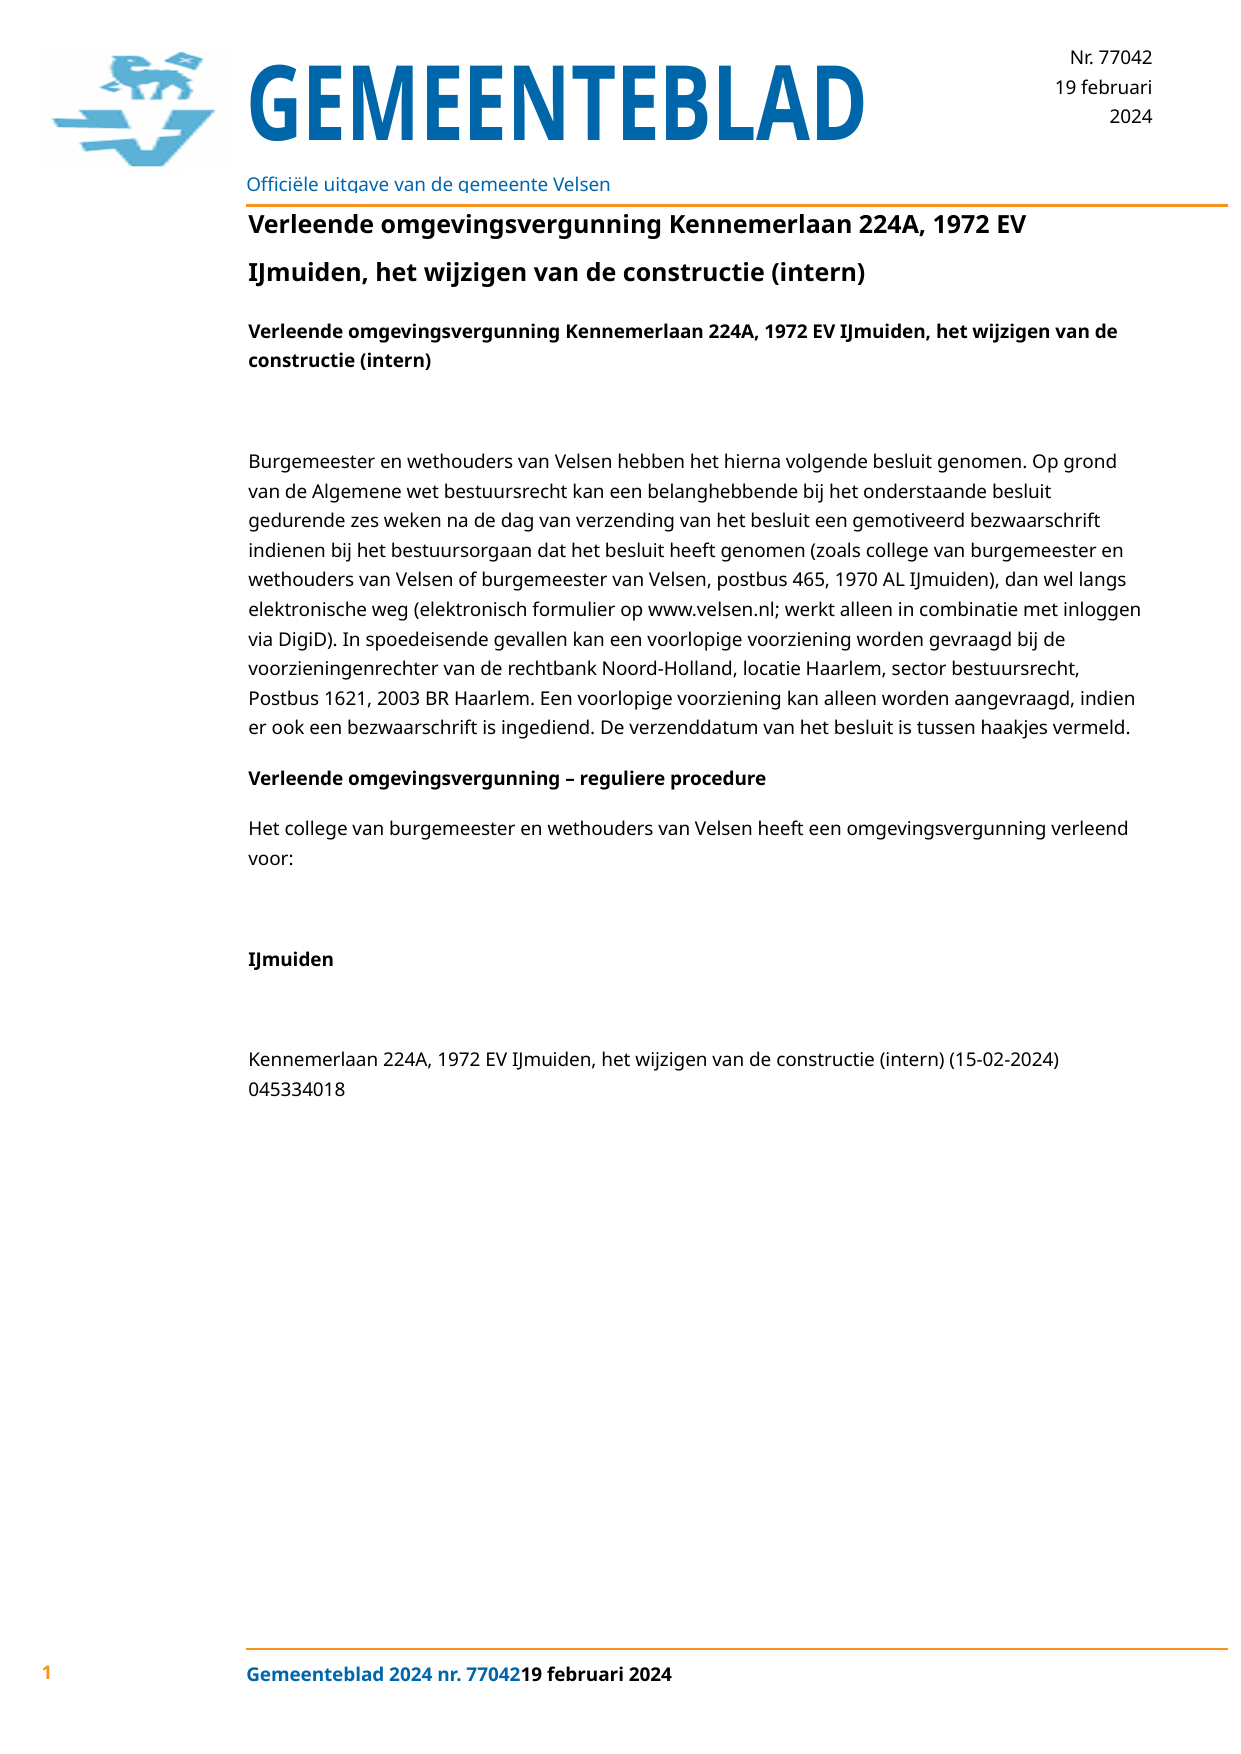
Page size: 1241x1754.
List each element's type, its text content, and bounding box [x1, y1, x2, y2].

text Kennemerlaan 224A, 1972 EV IJmuiden, het wijzigen van de constructie (intern) (15-02-2024) 045334018 [248, 1047, 1152, 1102]
text Verleende omgevingsvergunning Kennemerlaan 224A, 1972 EV IJmuiden, het wijzigen van de constructie (intern) [248, 318, 1152, 373]
text Verleende omgevingsvergunning – reguliere procedure [248, 765, 1152, 791]
text Burgemeester en wethouders van Velsen hebben het hierna volgende besluit genomen. Op grond van de Algemene wet bestuursrecht kan een belanghebbende bij het onderstaande besluit gedurende zes weken na de dag van verzending van het besluit een gemotiveerd bezwaarschrift indienen bij het bestuursorgaan dat het besluit heeft genomen (zoals college van burgemeester en wethouders van Velsen of burgemeester van Velsen, postbus 465, 1970 AL IJmuiden), dan wel langs elektronische weg (elektronisch formulier op www.velsen.nl; werkt alleen in combinatie met inloggen via DigiD). In spoedeisende gevallen kan een voorlopige voorziening worden gevraagd bij de voorzieningenrechter van de rechtbank Noord-Holland, locatie Haarlem, sector bestuursrecht, Postbus 1621, 2003 BR Haarlem. Een voorlopige voorziening kan alleen worden aangevraagd, indien er ook een bezwaarschrift is ingediend. De verzenddatum van het besluit is tussen haakjes vermeld. [248, 448, 1152, 740]
text Het college van burgemeester en wethouders van Velsen heeft een omgevingsvergunning verleend voor: [248, 815, 1152, 871]
text IJmuiden [248, 946, 1152, 972]
picture [41, 47, 231, 172]
text Verleende omgevingsvergunning Kennemerlaan 224A, 1972 EV IJmuiden, het wijzigen van de constructie (intern) [248, 207, 1152, 288]
